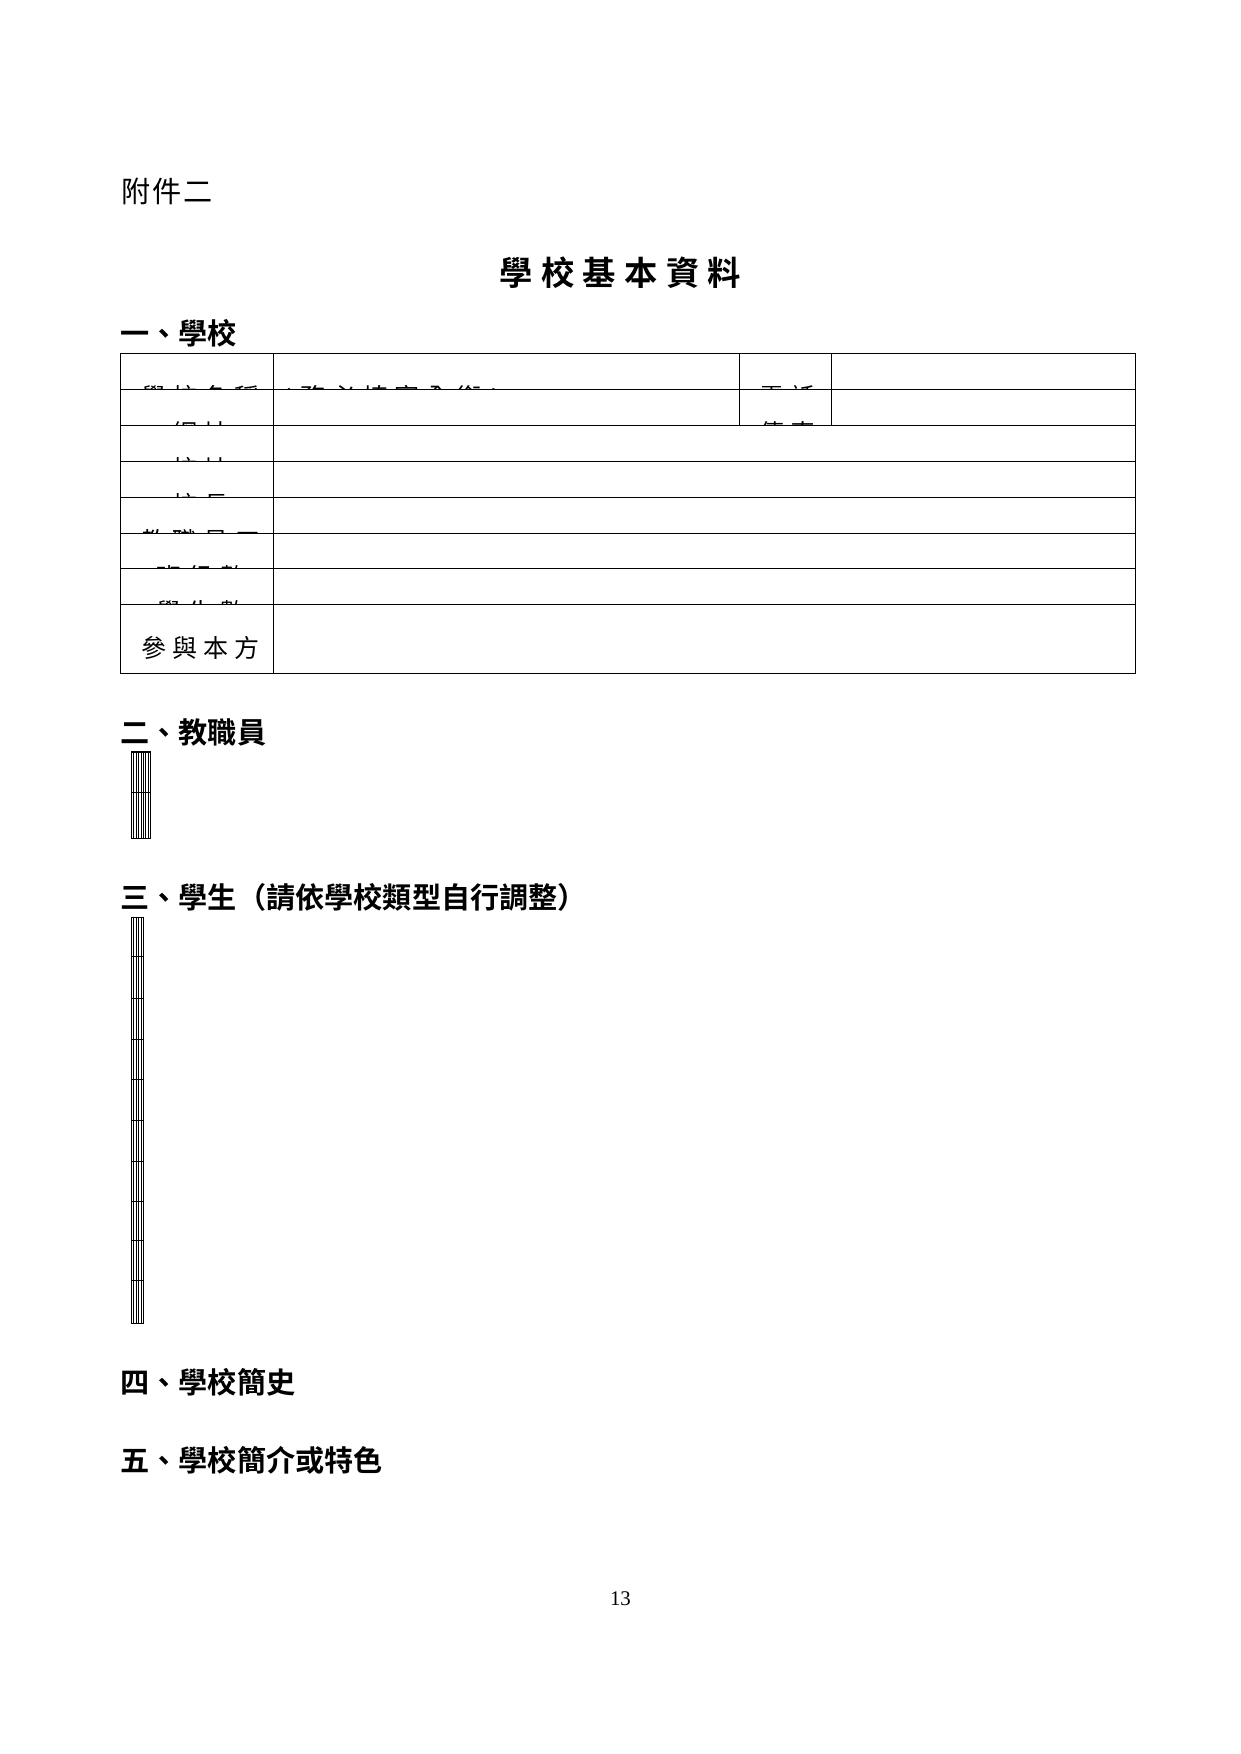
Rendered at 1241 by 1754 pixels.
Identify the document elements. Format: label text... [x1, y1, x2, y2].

text 五、學校簡介或特色 [120, 1437, 1120, 1480]
table_cell 參與本方案之學生數 [121, 605, 273, 672]
table_cell [274, 569, 1135, 604]
table_cell [274, 534, 1135, 568]
table_cell 班級數 [121, 534, 273, 568]
text 三、學生（請依學校類型自行調整） [120, 874, 1120, 917]
table_cell 網址 [121, 390, 273, 425]
table_cell 校址 [121, 426, 273, 461]
table_cell 學生數 [121, 569, 273, 604]
table_header [832, 354, 1135, 389]
table_header 電話 [740, 354, 831, 389]
table_header 學校名稱 [121, 354, 273, 389]
text 附件二 [120, 148, 1120, 211]
table_cell [274, 426, 1135, 461]
text 四、學校簡史 [120, 1359, 1120, 1402]
table_cell 傳真 [740, 390, 831, 425]
table_cell [274, 498, 1135, 533]
table_cell 教職員工數 [121, 498, 273, 533]
table_cell [274, 462, 1135, 497]
text 一、學校 [120, 311, 1120, 353]
table_cell [832, 390, 1135, 425]
text 學校基本資料 [120, 229, 1120, 292]
table_cell 校長 [121, 462, 273, 497]
table_cell [274, 605, 1135, 672]
table_cell [274, 390, 739, 425]
text 二、教職員 [120, 709, 1120, 751]
table_header (務必填寫全銜) [274, 354, 739, 389]
